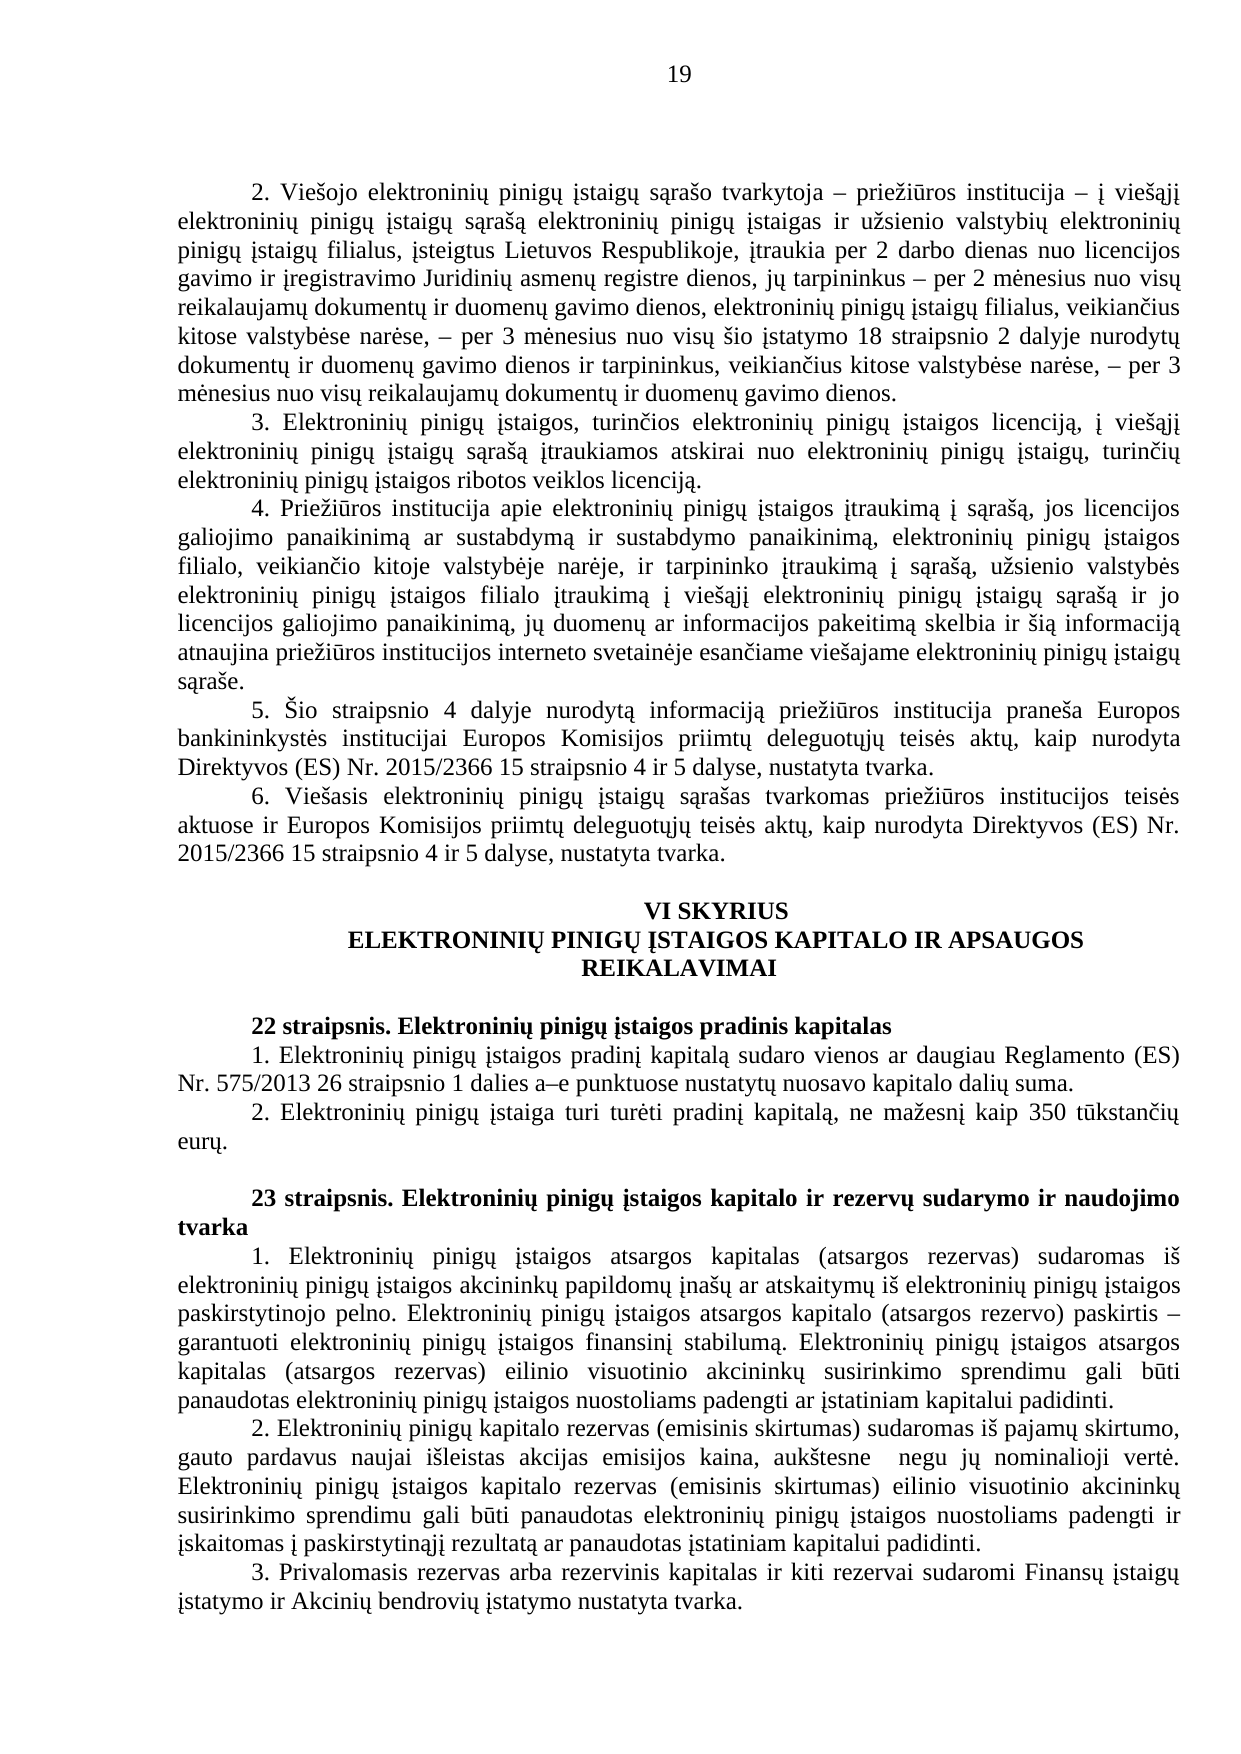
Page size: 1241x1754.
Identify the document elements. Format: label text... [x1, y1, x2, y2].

text 3. Privalomasis rezervas arba rezervinis kapitalas ir kiti rezervai sudaromi Finansų įstaigų įstatymo ir Akcinių bendrovių įstatymo nustatyta tvarka. [177, 1557, 1181, 1615]
text 1. Elektroninių pinigų įstaigos atsargos kapitalas (atsargos rezervas) sudaromas iš elektroninių pinigų įstaigos akcininkų papildomų įnašų ar atskaitymų iš elektroninių pinigų įstaigos paskirstytinojo pelno. Elektroninių pinigų įstaigos atsargos kapitalo (atsargos rezervo) paskirtis – garantuoti elektroninių pinigų įstaigos finansinį stabilumą. Elektroninių pinigų įstaigos atsargos kapitalas (atsargos rezervas) eilinio visuotinio akcininkų susirinkimo sprendimu gali būti panaudotas elektroninių pinigų įstaigos nuostoliams padengti ar įstatiniam kapitalui padidinti. [177, 1241, 1181, 1413]
text 6. Viešasis elektroninių pinigų įstaigų sąrašas tvarkomas priežiūros institucijos teisės aktuose ir Europos Komisijos priimtų deleguotųjų teisės aktų, kaip nurodyta Direktyvos (ES) Nr. 2015/2366 15 straipsnio 4 ir 5 dalyse, nustatyta tvarka. [177, 781, 1181, 867]
text 22 straipsnis. Elektroninių pinigų įstaigos pradinis kapitalas [177, 1011, 1181, 1040]
text 2. Viešojo elektroninių pinigų įstaigų sąrašo tvarkytoja – priežiūros institucija – į viešąjį elektroninių pinigų įstaigų sąrašą elektroninių pinigų įstaigas ir užsienio valstybių elektroninių pinigų įstaigų filialus, įsteigtus Lietuvos Respublikoje, įtraukia per 2 darbo dienas nuo licencijos gavimo ir įregistravimo Juridinių asmenų registre dienos, jų tarpininkus – per 2 mėnesius nuo visų reikalaujamų dokumentų ir duomenų gavimo dienos, elektroninių pinigų įstaigų filialus, veikiančius kitose valstybėse narėse, – per 3 mėnesius nuo visų šio įstatymo 18 straipsnio 2 dalyje nurodytų dokumentų ir duomenų gavimo dienos ir tarpininkus, veikiančius kitose valstybėse narėse, – per 3 mėnesius nuo visų reikalaujamų dokumentų ir duomenų gavimo dienos. [177, 177, 1181, 407]
text 2. Elektroninių pinigų įstaiga turi turėti pradinį kapitalą, ne mažesnį kaip 350 tūkstančių eurų. [177, 1097, 1181, 1155]
text ELEKTRONINIŲ PINIGŲ ĮSTAIGOS KAPITALO IR APSAUGOS REIKALAVIMAI [177, 925, 1181, 982]
text 1. Elektroninių pinigų įstaigos pradinį kapitalą sudaro vienos ar daugiau Reglamento (ES) Nr. 575/2013 26 straipsnio 1 dalies a–e punktuose nustatytų nuosavo kapitalo dalių suma. [177, 1040, 1181, 1097]
text 2. Elektroninių pinigų kapitalo rezervas (emisinis skirtumas) sudaromas iš pajamų skirtumo, gauto pardavus naujai išleistas akcijas emisijos kaina, aukštesne negu jų nominalioji vertė. Elektroninių pinigų įstaigos kapitalo rezervas (emisinis skirtumas) eilinio visuotinio akcininkų susirinkimo sprendimu gali būti panaudotas elektroninių pinigų įstaigos nuostoliams padengti ir įskaitomas į paskirstytinąjį rezultatą ar panaudotas įstatiniam kapitalui padidinti. [177, 1413, 1181, 1557]
text 5. Šio straipsnio 4 dalyje nurodytą informaciją priežiūros institucija praneša Europos bankininkystės institucijai Europos Komisijos priimtų deleguotųjų teisės aktų, kaip nurodyta Direktyvos (ES) Nr. 2015/2366 15 straipsnio 4 ir 5 dalyse, nustatyta tvarka. [177, 695, 1181, 781]
text 4. Priežiūros institucija apie elektroninių pinigų įstaigos įtraukimą į sąrašą, jos licencijos galiojimo panaikinimą ar sustabdymą ir sustabdymo panaikinimą, elektroninių pinigų įstaigos filialo, veikiančio kitoje valstybėje narėje, ir tarpininko įtraukimą į sąrašą, užsienio valstybės elektroninių pinigų įstaigos filialo įtraukimą į viešąjį elektroninių pinigų įstaigų sąrašą ir jo licencijos galiojimo panaikinimą, jų duomenų ar informacijos pakeitimą skelbia ir šią informaciją atnaujina priežiūros institucijos interneto svetainėje esančiame viešajame elektroninių pinigų įstaigų sąraše. [177, 493, 1181, 695]
text VI SKYRIUS [177, 896, 1181, 925]
text 23 straipsnis. Elektroninių pinigų įstaigos kapitalo ir rezervų sudarymo ir naudojimo tvarka [177, 1183, 1181, 1241]
text 3. Elektroninių pinigų įstaigos, turinčios elektroninių pinigų įstaigos licenciją, į viešąjį elektroninių pinigų įstaigų sąrašą įtraukiamos atskirai nuo elektroninių pinigų įstaigų, turinčių elektroninių pinigų įstaigos ribotos veiklos licenciją. [177, 407, 1181, 493]
